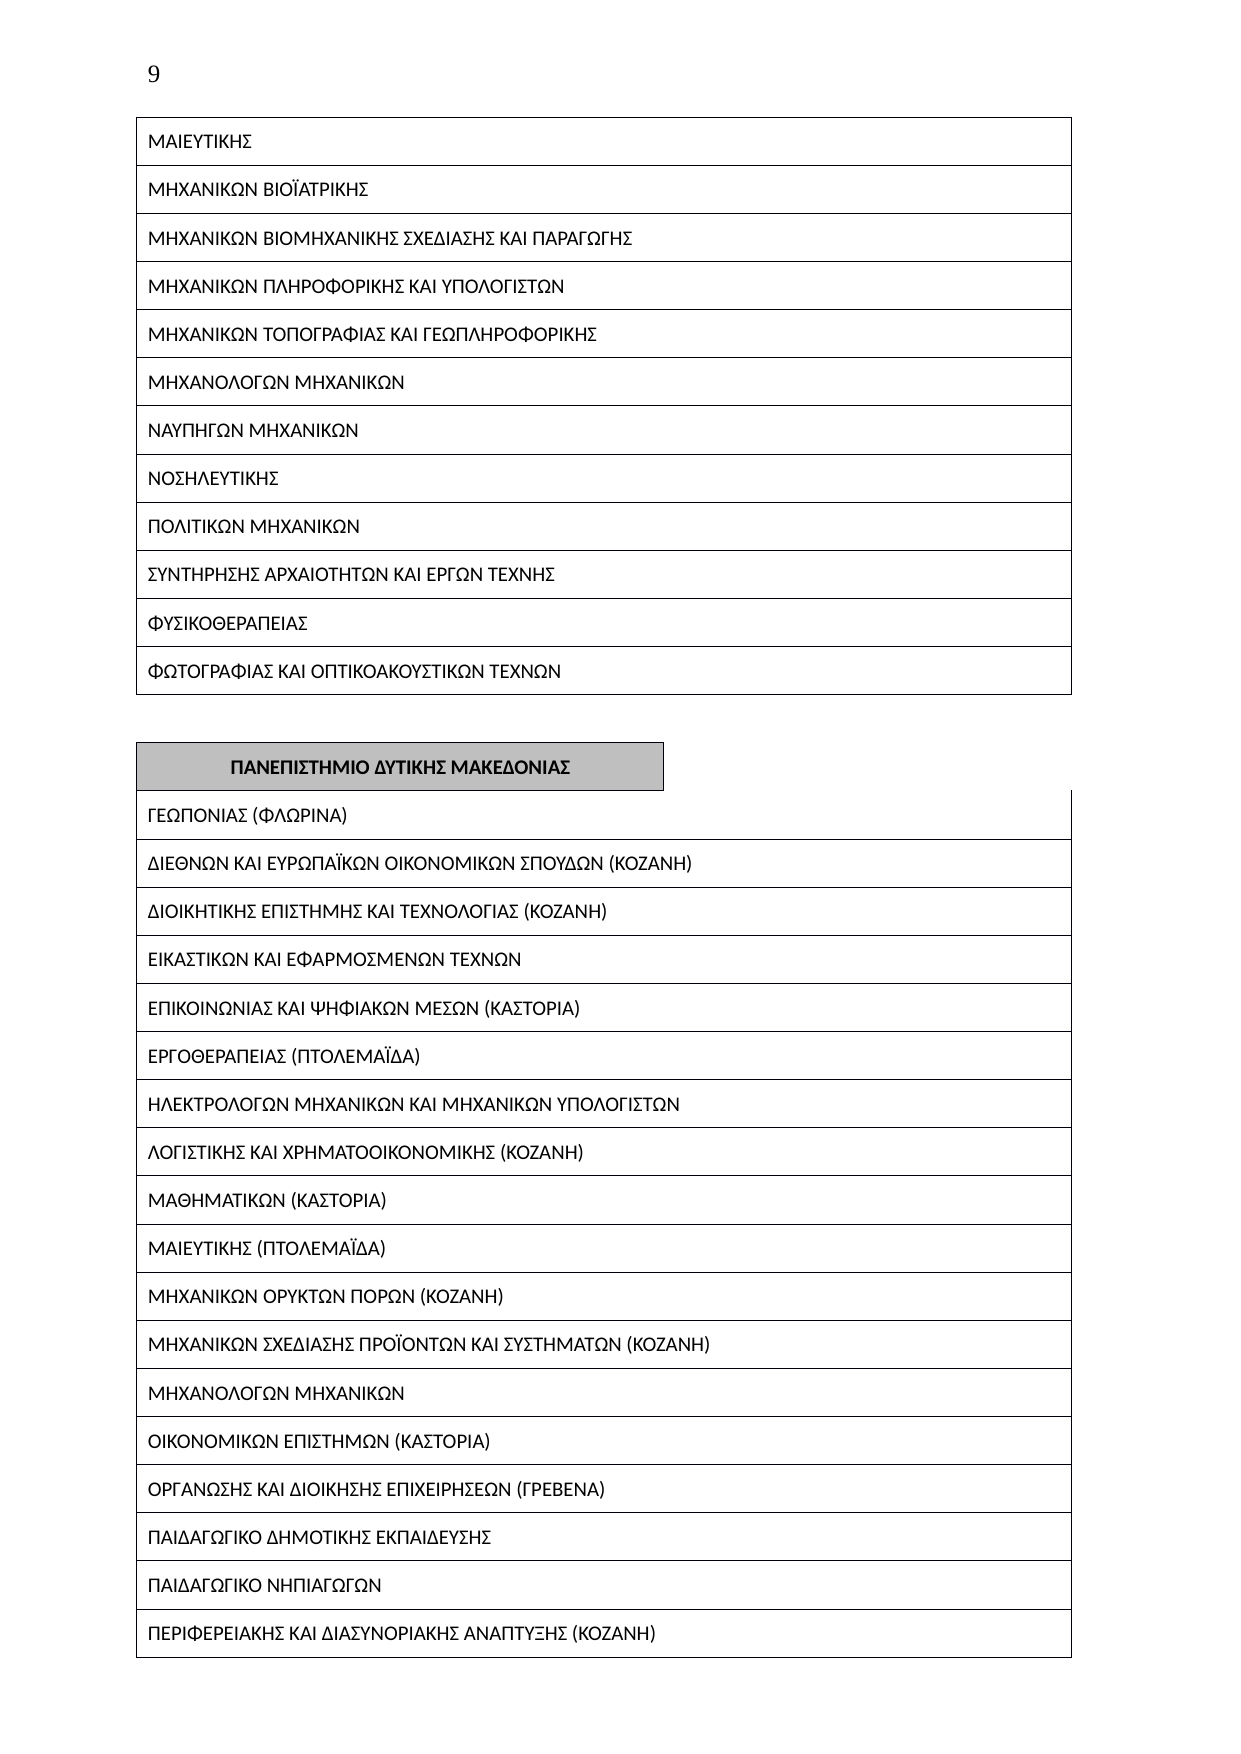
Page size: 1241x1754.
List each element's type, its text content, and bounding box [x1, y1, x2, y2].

table_cell ΠΕΡΙΦΕΡΕΙΑΚΗΣ ΚΑΙ ΔΙΑΣΥΝΟΡΙΑΚΗΣ ΑΝΑΠΤΥΞΗΣ (ΚΟΖΑΝΗ) [137, 1610, 1071, 1657]
table_cell ΜΗΧΑΝΙΚΩΝ ΠΛΗΡΟΦΟΡΙΚΗΣ ΚΑΙ ΥΠΟΛΟΓΙΣΤΩΝ [137, 262, 1071, 309]
table_cell ΔΙΕΘΝΩΝ ΚΑΙ ΕΥΡΩΠΑΪΚΩΝ ΟΙΚΟΝΟΜΙΚΩΝ ΣΠΟΥΔΩΝ (ΚΟΖΑΝΗ) [137, 840, 1071, 887]
table_cell ΔΙΟΙΚΗΤΙΚΗΣ ΕΠΙΣΤΗΜΗΣ ΚΑΙ ΤΕΧΝΟΛΟΓΙΑΣ (ΚΟΖΑΝΗ) [137, 888, 1071, 935]
table_cell [136, 695, 1072, 742]
table_cell ΦΩΤΟΓΡΑΦΙΑΣ ΚΑΙ ΟΠΤΙΚΟΑΚΟΥΣΤΙΚΩΝ ΤΕΧΝΩΝ [137, 647, 1071, 694]
table_cell ΠΟΛΙΤΙΚΩΝ ΜΗΧΑΝΙΚΩΝ [137, 503, 1071, 550]
table_cell ΠΑΙΔΑΓΩΓΙΚΟ ΔΗΜΟΤΙΚΗΣ ΕΚΠΑΙΔΕΥΣΗΣ [137, 1513, 1071, 1560]
table_cell ΜΗΧΑΝΟΛΟΓΩΝ ΜΗΧΑΝΙΚΩΝ [137, 358, 1071, 405]
table_cell ΜΗΧΑΝΙΚΩΝ ΒΙΟΪΑΤΡΙΚΗΣ [137, 166, 1071, 213]
table_cell ΜΗΧΑΝΙΚΩΝ ΟΡΥΚΤΩΝ ΠΟΡΩΝ (ΚΟΖΑΝΗ) [137, 1273, 1071, 1320]
table_cell ΜΑΙΕΥΤΙΚΗΣ [137, 118, 1071, 165]
table_cell ΜΑΘΗΜΑΤΙΚΩΝ (ΚΑΣΤΟΡΙΑ) [137, 1176, 1071, 1223]
table_cell ΟΙΚΟΝΟΜΙΚΩΝ ΕΠΙΣΤΗΜΩΝ (ΚΑΣΤΟΡΙΑ) [137, 1417, 1071, 1464]
table_cell ΝΑΥΠΗΓΩΝ ΜΗΧΑΝΙΚΩΝ [137, 406, 1071, 453]
table_cell ΠΑΝΕΠΙΣΤΗΜΙΟ ΔΥΤΙΚΗΣ ΜΑΚΕΔΟΝΙΑΣ [137, 743, 663, 790]
table_cell ΕΙΚΑΣΤΙΚΩΝ ΚΑΙ ΕΦΑΡΜΟΣΜΕΝΩΝ ΤΕΧΝΩΝ [137, 936, 1071, 983]
table_cell ΦΥΣΙΚΟΘΕΡΑΠΕΙΑΣ [137, 599, 1071, 646]
table_cell ΕΡΓΟΘΕΡΑΠΕΙΑΣ (ΠΤΟΛΕΜΑΪΔΑ) [137, 1032, 1071, 1079]
table_cell ΗΛΕΚΤΡΟΛΟΓΩΝ ΜΗΧΑΝΙΚΩΝ ΚΑΙ ΜΗΧΑΝΙΚΩΝ ΥΠΟΛΟΓΙΣΤΩΝ [137, 1080, 1071, 1127]
table_cell ΜΗΧΑΝΙΚΩΝ ΤΟΠΟΓΡΑΦΙΑΣ ΚΑΙ ΓΕΩΠΛΗΡΟΦΟΡΙΚΗΣ [137, 310, 1071, 357]
table_cell ΜΗΧΑΝΙΚΩΝ ΣΧΕΔΙΑΣΗΣ ΠΡΟΪΟΝΤΩΝ ΚΑΙ ΣΥΣΤΗΜΑΤΩΝ (ΚΟΖΑΝΗ) [137, 1321, 1071, 1368]
table_cell ΜΑΙΕΥΤΙΚΗΣ (ΠΤΟΛΕΜΑΪΔΑ) [137, 1225, 1071, 1272]
table_cell ΝΟΣΗΛΕΥΤΙΚΗΣ [137, 455, 1071, 502]
table_cell ΕΠΙΚΟΙΝΩΝΙΑΣ ΚΑΙ ΨΗΦΙΑΚΩΝ ΜΕΣΩΝ (ΚΑΣΤΟΡΙΑ) [137, 984, 1071, 1031]
table_cell ΛΟΓΙΣΤΙΚΗΣ ΚΑΙ ΧΡΗΜΑΤΟΟΙΚΟΝΟΜΙΚΗΣ (ΚΟΖΑΝΗ) [137, 1128, 1071, 1175]
table_cell ΓΕΩΠΟΝΙΑΣ (ΦΛΩΡΙΝΑ) [137, 790, 1071, 838]
table_cell ΣΥΝΤΗΡΗΣΗΣ ΑΡΧΑΙΟΤΗΤΩΝ ΚΑΙ ΕΡΓΩΝ ΤΕΧΝΗΣ [137, 551, 1071, 598]
table_cell ΠΑΙΔΑΓΩΓΙΚΟ ΝΗΠΙΑΓΩΓΩΝ [137, 1561, 1071, 1608]
table_cell ΟΡΓΑΝΩΣΗΣ ΚΑΙ ΔΙΟΙΚΗΣΗΣ ΕΠΙΧΕΙΡΗΣΕΩΝ (ΓΡΕΒΕΝΑ) [137, 1465, 1071, 1512]
table_cell ΜΗΧΑΝΙΚΩΝ ΒΙΟΜΗΧΑΝΙΚΗΣ ΣΧΕΔΙΑΣΗΣ ΚΑΙ ΠΑΡΑΓΩΓΗΣ [137, 214, 1071, 261]
table_cell ΜΗΧΑΝΟΛΟΓΩΝ ΜΗΧΑΝΙΚΩΝ [137, 1369, 1071, 1416]
